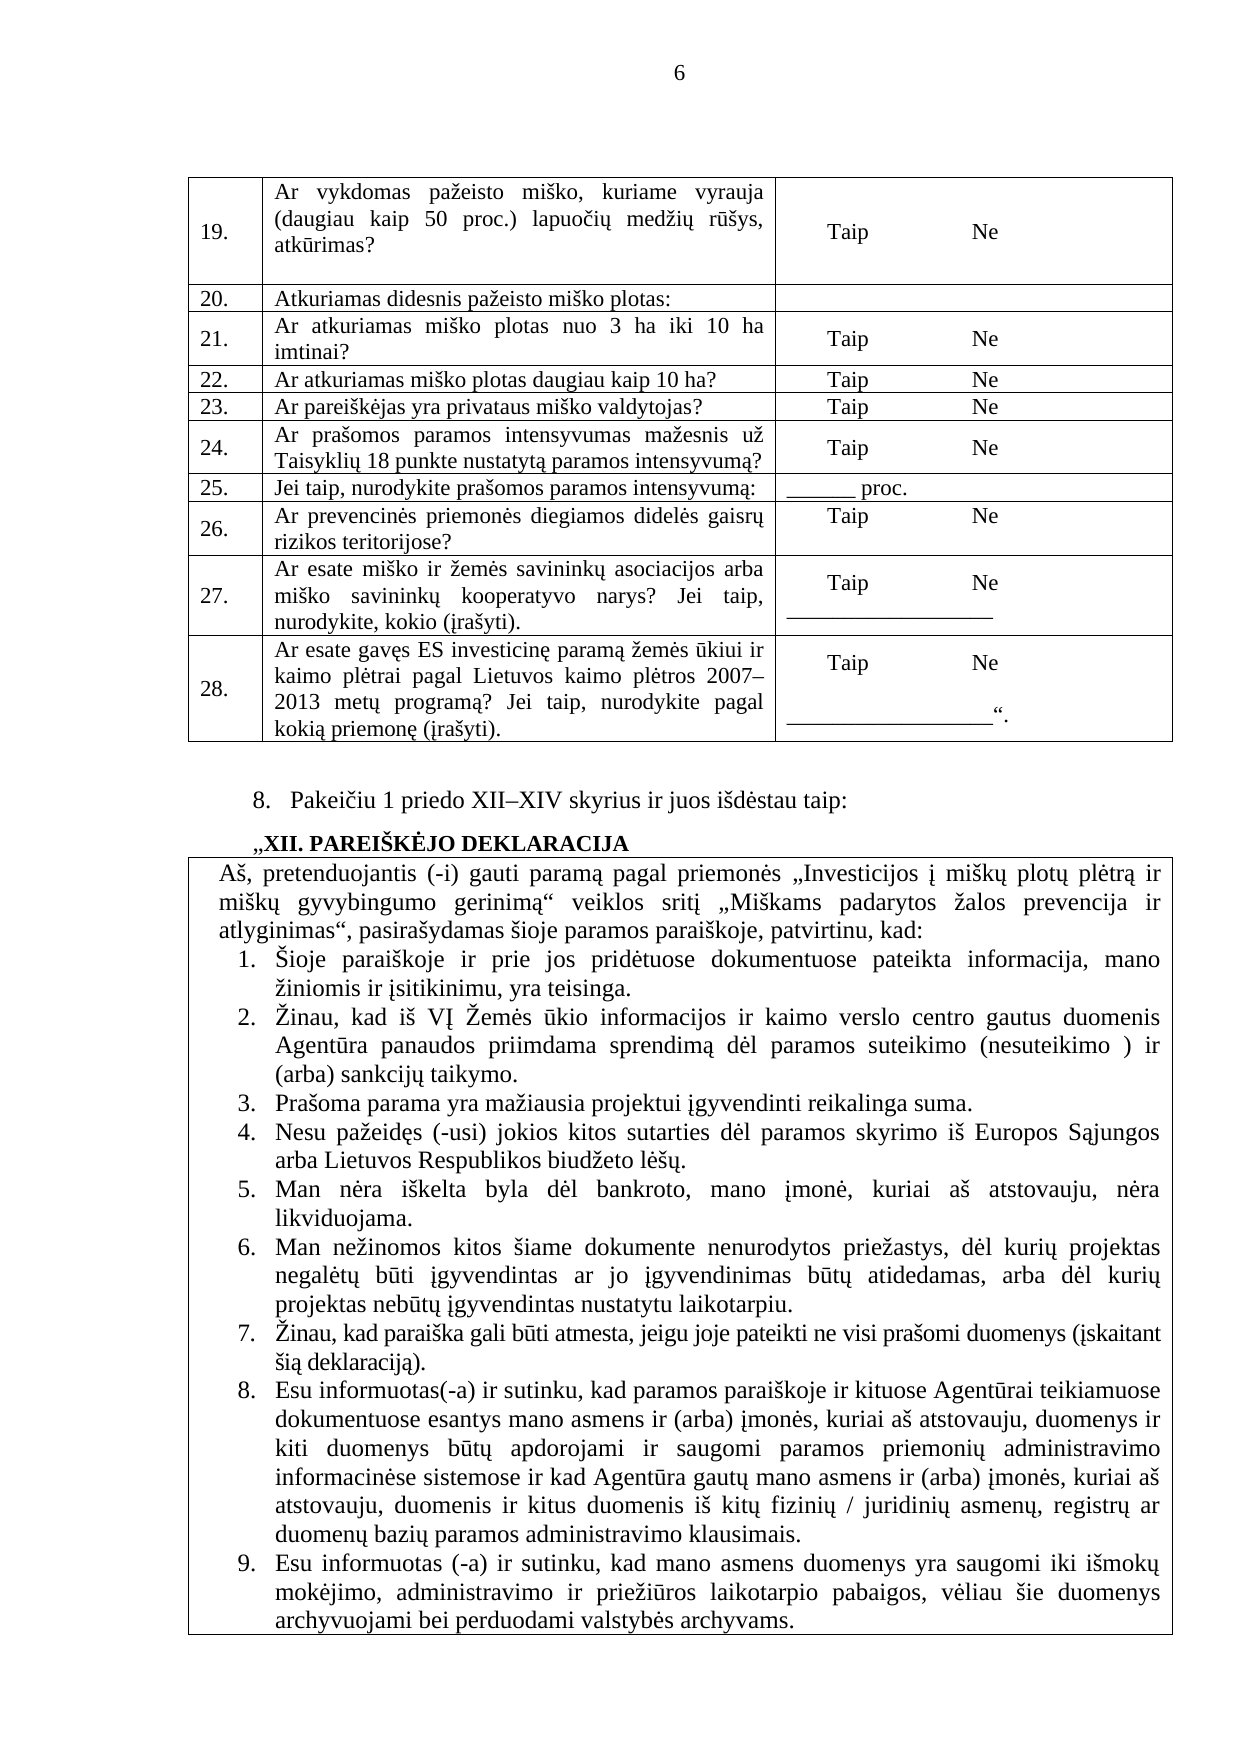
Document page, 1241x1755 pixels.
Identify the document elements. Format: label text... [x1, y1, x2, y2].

table_cell Taip Ne [776, 178, 1172, 284]
table_header Aš, pretenduojantis (-i) gauti paramą pagal priemonės „Investicijos į miškų plotų plėtrą ir miškų gyvybingumo gerinimą“ veiklos sritį „Miškams padarytos žalos prevencija ir atlyginimas“, pasirašydamas šioje paramos paraiškoje, patvirtinu, kad: 1. Šioje paraiškoje ir prie jos pridėtuose dokumentuose pateikta informacija, mano žiniomis ir įsitikinimu, yra teisinga. 2. Žinau, kad iš VĮ Žemės ūkio informacijos ir kaimo verslo centro gautus duomenis Agentūra panaudos priimdama sprendimą dėl paramos suteikimo (nesuteikimo ) ir (arba) sankcijų taikymo. 3. Prašoma parama yra mažiausia projektui įgyvendinti reikalinga suma. 4. Nesu pažeidęs (-usi) jokios kitos sutarties dėl paramos skyrimo iš Europos Sąjungos arba Lietuvos Respublikos biudžeto lėšų. 5. Man nėra iškelta byla dėl bankroto, mano įmonė, kuriai aš atstovauju, nėra likviduojama. 6. Man nežinomos kitos šiame dokumente nenurodytos priežastys, dėl kurių projektas negalėtų būti įgyvendintas ar jo įgyvendinimas būtų atidedamas, arba dėl kurių projektas nebūtų įgyvendintas nustatytu laikotarpiu. 7. Žinau, kad paraiška gali būti atmesta, jeigu joje pateikti ne visi prašomi duomenys (įskaitant šią deklaraciją). 8. Esu informuotas(-a) ir sutinku, kad paramos paraiškoje ir kituose Agentūrai teikiamuose dokumentuose esantys mano asmens ir (arba) įmonės, kuriai aš atstovauju, duomenys ir kiti duomenys būtų apdorojami ir saugomi paramos priemonių administravimo informacinėse sistemose ir kad Agentūra gautų mano asmens ir (arba) įmonės, kuriai aš atstovauju, duomenis ir kitus duomenis iš kitų fizinių / juridinių asmenų, registrų ar duomenų bazių paramos administravimo klausimais. 9. Esu informuotas (-a) ir sutinku, kad mano asmens duomenys yra saugomi iki išmokų mokėjimo, administravimo ir priežiūros laikotarpio pabaigos, vėliau šie duomenys archyvuojami bei perduodami valstybės archyvams. [189, 858, 1172, 1634]
text 8. Pakeičiu 1 priedo XII–XIV skyrius ir juos išdėstau taip: [252, 785, 1181, 814]
table_cell Taip Ne __________________ [776, 556, 1172, 634]
table_cell 27. [189, 556, 262, 634]
table_cell Taip Ne [776, 421, 1172, 473]
table_cell Ar atkuriamas miško plotas nuo 3 ha iki 10 ha imtinai? [263, 312, 775, 365]
table_cell 28. [189, 636, 262, 741]
table_cell 20. [189, 285, 262, 311]
table_cell Taip Ne __________________“. [776, 636, 1172, 741]
table_cell Ar prevencinės priemonės diegiamos didelės gaisrų rizikos teritorijose? [263, 502, 775, 554]
table_cell 23. [189, 393, 262, 419]
table_cell Taip Ne [776, 393, 1172, 419]
table_cell 22. [189, 366, 262, 392]
table_cell Ar vykdomas pažeisto miško, kuriame vyrauja (daugiau kaip 50 proc.) lapuočių medžių rūšys, atkūrimas? [263, 178, 775, 284]
table_cell Ar esate gavęs ES investicinę paramą žemės ūkiui ir kaimo plėtrai pagal Lietuvos kaimo plėtros 2007–2013 metų programą? Jei taip, nurodykite pagal kokią priemonę (įrašyti). [263, 636, 775, 741]
table_cell 19. [189, 178, 262, 284]
table_cell 26. [189, 502, 262, 554]
table_cell Taip Ne [776, 366, 1172, 392]
table_cell Ar pareiškėjas yra privataus miško valdytojas? [263, 393, 775, 419]
table_cell Ar prašomos paramos intensyvumas mažesnis už Taisyklių 18 punkte nustatytą paramos intensyvumą? [263, 421, 775, 473]
table_cell Jei taip, nurodykite prašomos paramos intensyvumą: [263, 474, 775, 501]
table_cell Ar esate miško ir žemės savininkų asociacijos arba miško savininkų kooperatyvo narys? Jei taip, nurodykite, kokio (įrašyti). [263, 556, 775, 634]
table_cell [776, 285, 1172, 311]
table_cell ______ proc. [776, 474, 1172, 501]
table_cell 24. [189, 421, 262, 473]
table_cell Atkuriamas didesnis pažeisto miško plotas: [263, 285, 775, 311]
table_cell Ar atkuriamas miško plotas daugiau kaip 10 ha? [263, 366, 775, 392]
table_cell 21. [189, 312, 262, 365]
table_cell 25. [189, 474, 262, 501]
text „XII. PAREIŠKĖJO DEKLARACIJA [177, 828, 1181, 857]
table_cell Taip Ne [776, 312, 1172, 365]
table_cell Taip Ne [776, 502, 1172, 554]
